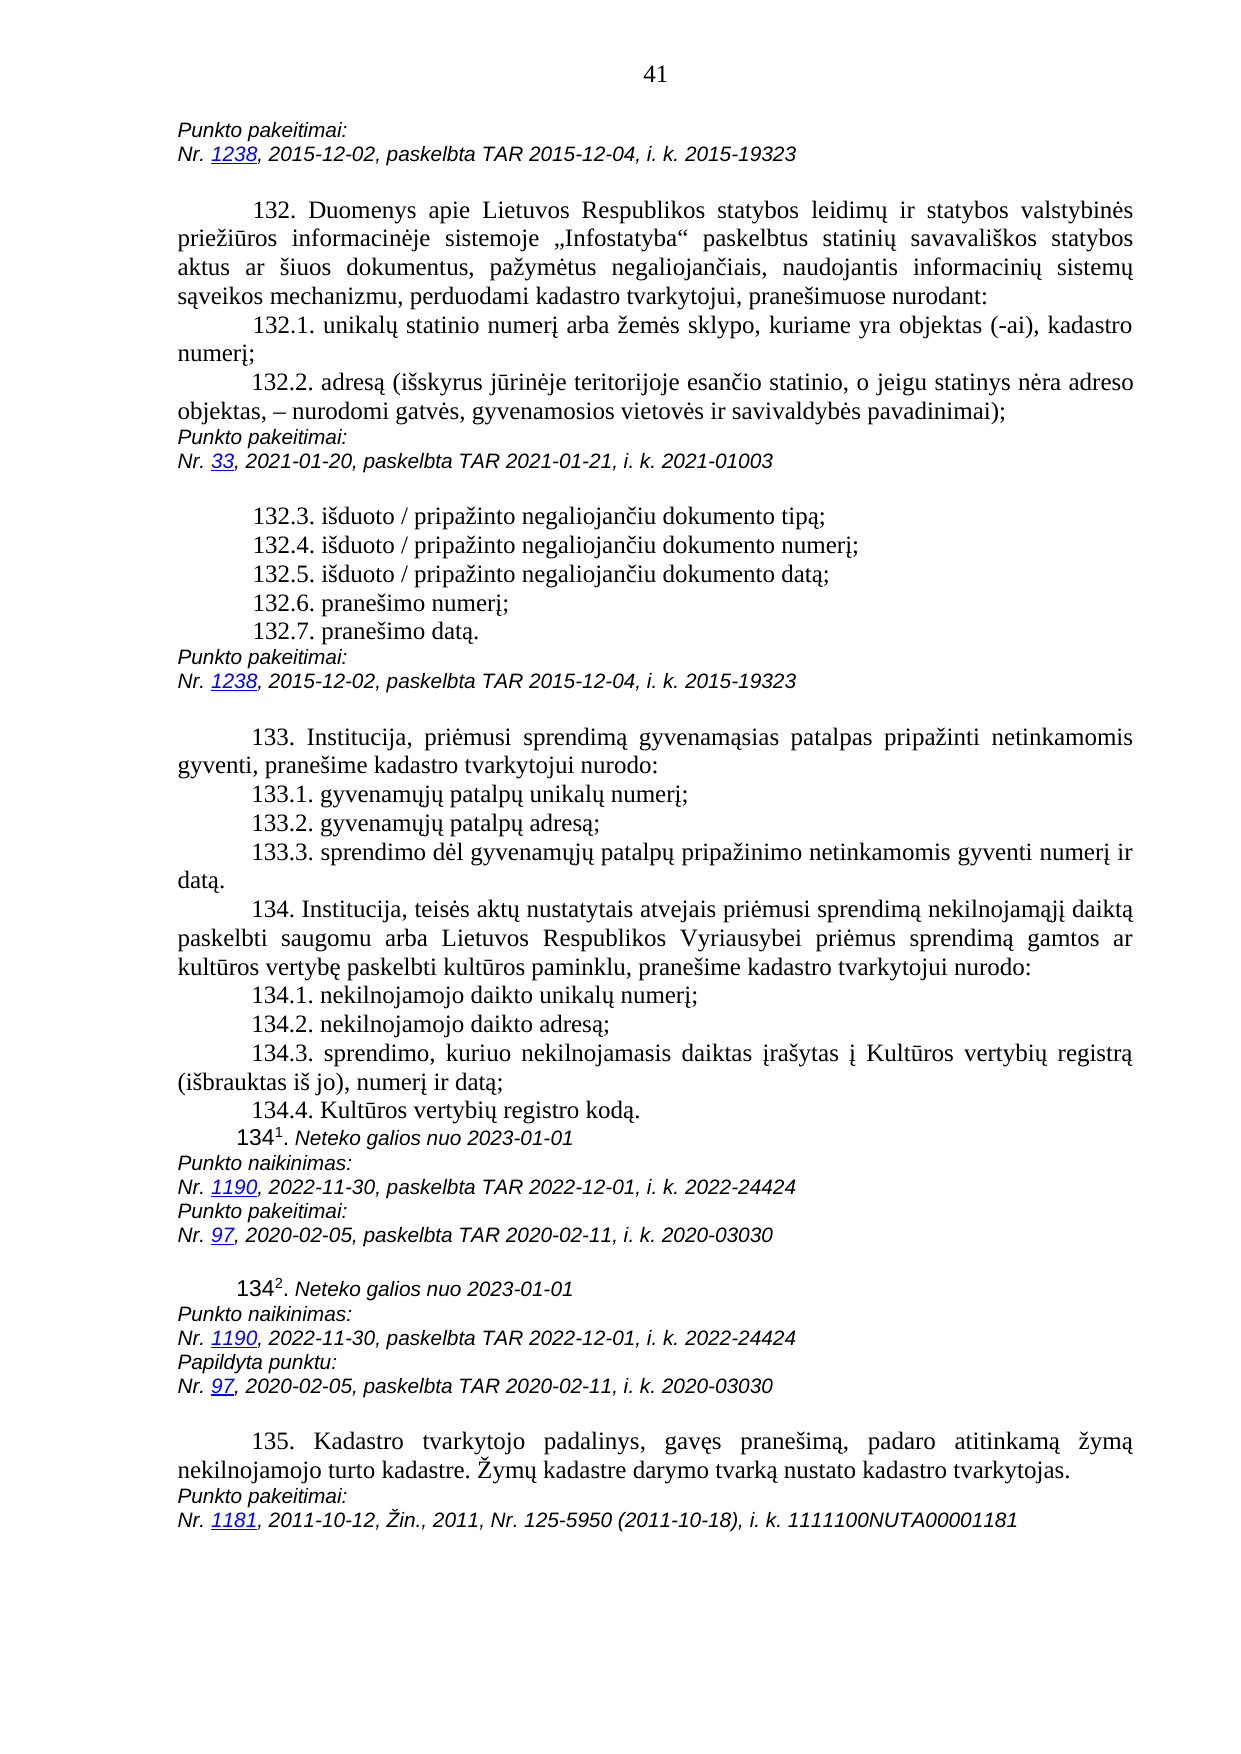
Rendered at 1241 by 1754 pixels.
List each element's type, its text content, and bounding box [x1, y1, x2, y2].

text 132.2. adresą (išskyrus jūrinėje teritorijoje esančio statinio, o jeigu statinys nėra adreso objektas, – nurodomi gatvės, gyvenamosios vietovės ir savivaldybės pavadinimai); [177, 367, 1134, 425]
text Papildyta punktu: [177, 1349, 1134, 1373]
text Punkto pakeitimai: [177, 118, 1134, 142]
text Nr. 1190, 2022-11-30, paskelbta TAR 2022-12-01, i. k. 2022-24424 [177, 1175, 1134, 1199]
text 132.5. išduoto / pripažinto negaliojančiu dokumento datą; [177, 559, 1134, 588]
text 135. Kadastro tvarkytojo padalinys, gavęs pranešimą, padaro atitinkamą žymą nekilnojamojo turto kadastre. Žymų kadastre darymo tvarką nustato kadastro tvarkytojas. [177, 1426, 1134, 1484]
text Punkto naikinimas: [177, 1302, 1134, 1326]
text Nr. 1190, 2022-11-30, paskelbta TAR 2022-12-01, i. k. 2022-24424 [177, 1326, 1134, 1349]
text Punkto naikinimas: [177, 1151, 1134, 1175]
text 134. Institucija, teisės aktų nustatytais atvejais priėmusi sprendimą nekilnojamąjį daiktą paskelbti saugomu arba Lietuvos Respublikos Vyriausybei priėmus sprendimą gamtos ar kultūros vertybę paskelbti kultūros paminklu, pranešime kadastro tvarkytojui nurodo: [177, 894, 1134, 981]
text Punkto pakeitimai: [177, 645, 1134, 669]
text 134.1. nekilnojamojo daikto unikalų numerį; [177, 981, 1134, 1009]
text 133.3. sprendimo dėl gyvenamųjų patalpų pripažinimo netinkamomis gyventi numerį ir datą. [177, 837, 1134, 894]
text 134.2. nekilnojamojo daikto adresą; [177, 1009, 1134, 1038]
text 133.1. gyvenamųjų patalpų unikalų numerį; [177, 779, 1134, 808]
text 134.4. Kultūros vertybių registro kodą. [177, 1096, 1134, 1124]
text Punkto pakeitimai: [177, 1199, 1134, 1223]
text 1341. Neteko galios nuo 2023-01-01 [177, 1124, 1134, 1151]
text 132.7. pranešimo datą. [177, 616, 1134, 645]
text 132.4. išduoto / pripažinto negaliojančiu dokumento numerį; [177, 530, 1134, 559]
text 132.3. išduoto / pripažinto negaliojančiu dokumento tipą; [177, 501, 1134, 530]
text Nr. 1181, 2011-10-12, Žin., 2011, Nr. 125-5950 (2011-10-18), i. k. 1111100NUTA00001181 [177, 1508, 1134, 1532]
text Nr. 1238, 2015-12-02, paskelbta TAR 2015-12-04, i. k. 2015-19323 [177, 669, 1134, 693]
text Punkto pakeitimai: [177, 425, 1134, 449]
text 132.6. pranešimo numerį; [177, 588, 1134, 616]
text 132.1. unikalų statinio numerį arba žemės sklypo, kuriame yra objektas (-ai), kadastro numerį; [177, 310, 1134, 367]
text 132. Duomenys apie Lietuvos Respublikos statybos leidimų ir statybos valstybinės priežiūros informacinėje sistemoje „Infostatyba“ paskelbtus statinių savavališkos statybos aktus ar šiuos dokumentus, pažymėtus negaliojančiais, naudojantis informacinių sistemų sąveikos mechanizmu, perduodami kadastro tvarkytojui, pranešimuose nurodant: [177, 195, 1134, 310]
text 134.3. sprendimo, kuriuo nekilnojamasis daiktas įrašytas į Kultūros vertybių registrą (išbrauktas iš jo), numerį ir datą; [177, 1038, 1134, 1096]
text Nr. 97, 2020-02-05, paskelbta TAR 2020-02-11, i. k. 2020-03030 [177, 1373, 1134, 1397]
text Punkto pakeitimai: [177, 1484, 1134, 1508]
text 1342. Neteko galios nuo 2023-01-01 [177, 1275, 1134, 1302]
text Nr. 33, 2021-01-20, paskelbta TAR 2021-01-21, i. k. 2021-01003 [177, 449, 1134, 473]
text Nr. 1238, 2015-12-02, paskelbta TAR 2015-12-04, i. k. 2015-19323 [177, 142, 1134, 166]
text 133. Institucija, priėmusi sprendimą gyvenamąsias patalpas pripažinti netinkamomis gyventi, pranešime kadastro tvarkytojui nurodo: [177, 722, 1134, 779]
text 133.2. gyvenamųjų patalpų adresą; [177, 808, 1134, 837]
text Nr. 97, 2020-02-05, paskelbta TAR 2020-02-11, i. k. 2020-03030 [177, 1223, 1134, 1247]
